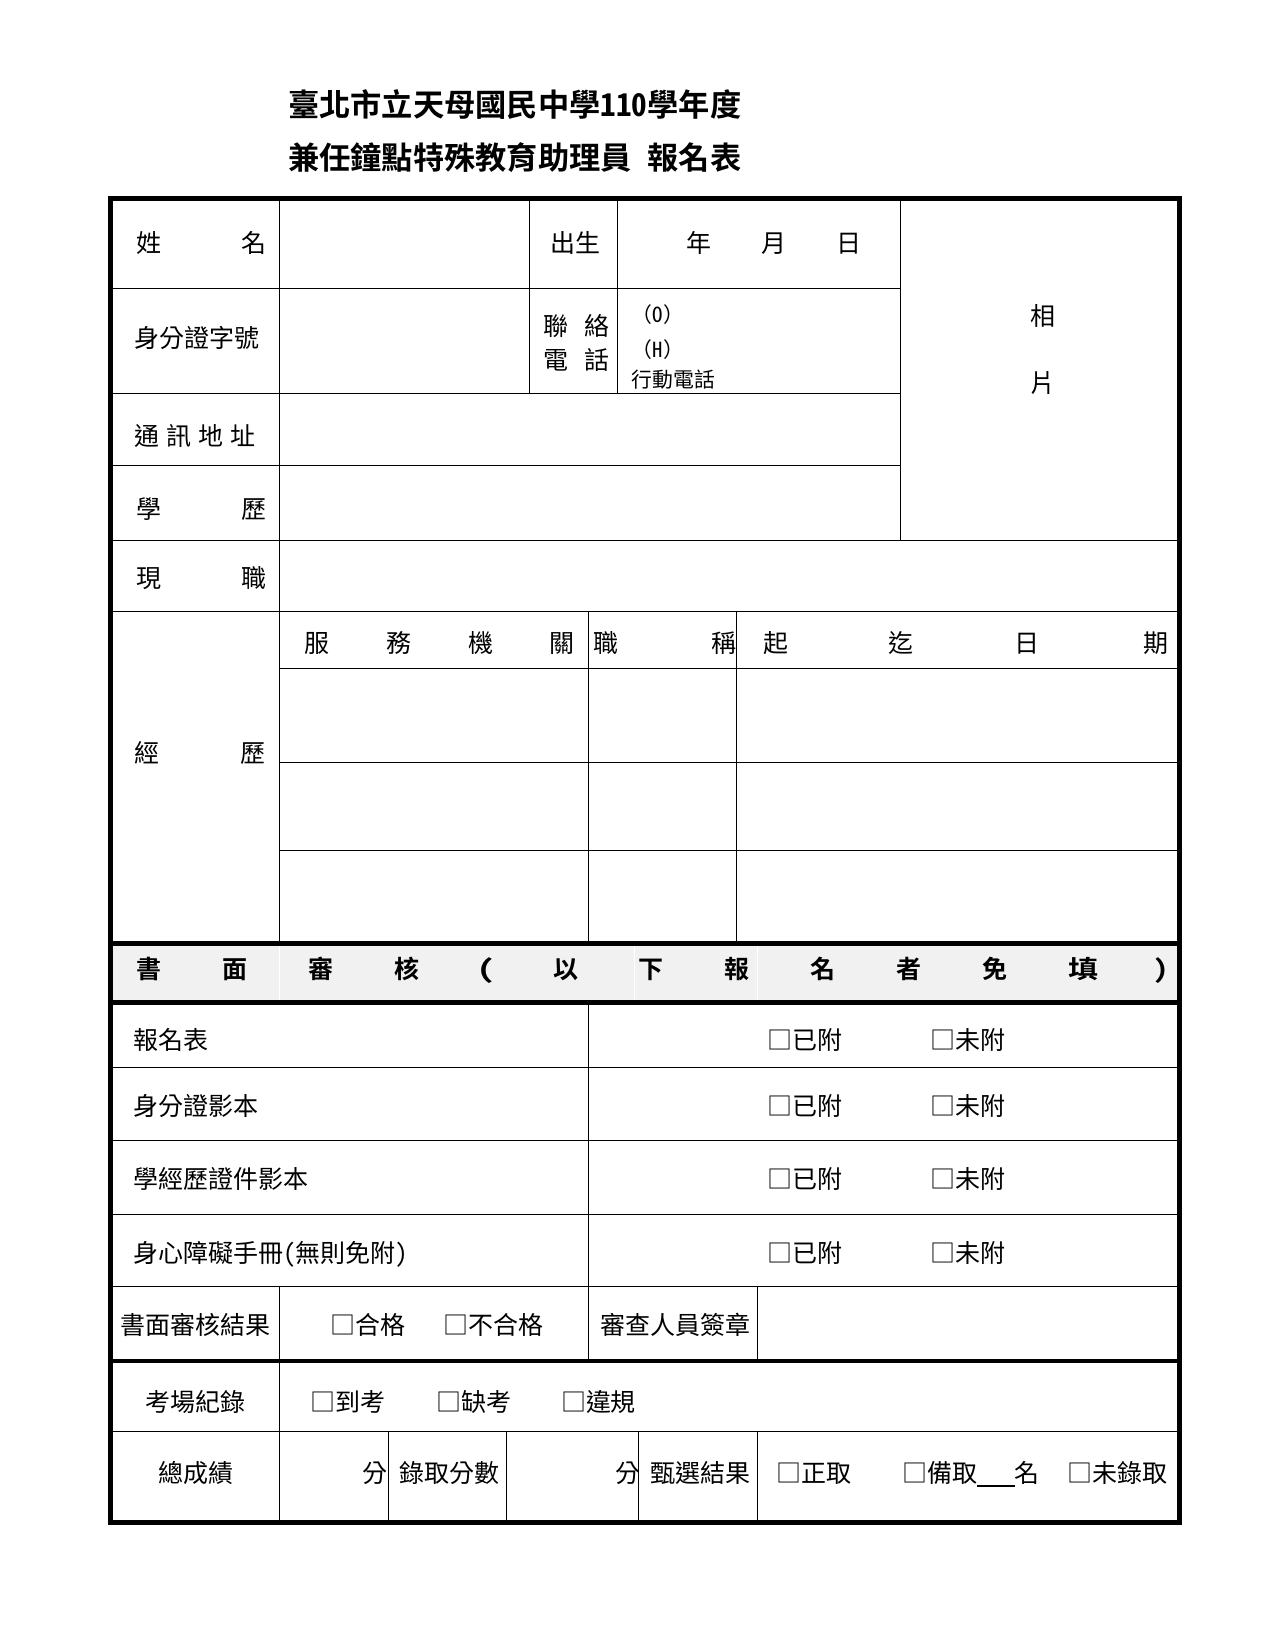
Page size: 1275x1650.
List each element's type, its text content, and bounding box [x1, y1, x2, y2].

table_cell □不合格 [425, 1287, 544, 1358]
table_cell 者 免 [872, 946, 1050, 1000]
table_cell [589, 1005, 634, 1067]
table_cell □備取 名 [872, 1432, 1050, 1520]
table_cell □到考 [280, 1363, 425, 1431]
table_cell □已附 [758, 1068, 872, 1139]
table_header [280, 201, 529, 288]
table_header [872, 201, 900, 288]
table_cell [280, 541, 1177, 611]
table_cell 機 [425, 612, 544, 668]
table_cell [708, 1141, 757, 1213]
table_cell 錄取分數 [389, 1432, 506, 1520]
table_cell 填 ) [1050, 946, 1177, 1000]
table_header 月 日 [758, 201, 872, 288]
table_cell 總成績 [113, 1432, 279, 1520]
table_cell [708, 1363, 757, 1431]
table_cell [635, 612, 672, 668]
table_header 年 [672, 201, 708, 288]
table_cell [1050, 1215, 1177, 1286]
table_cell [708, 1068, 757, 1139]
subtitle 臺北市立天母國民中學110學年度 [92, 75, 937, 127]
table_cell 身分證影本 [113, 1068, 588, 1139]
table_cell [1050, 1141, 1177, 1213]
table_cell [737, 669, 1177, 762]
table_cell 身分證字號 [113, 289, 279, 393]
table_cell [672, 1005, 708, 1067]
table_cell [737, 763, 1177, 850]
table_cell [672, 612, 708, 668]
table_cell 面 [190, 946, 279, 1000]
table_cell [737, 612, 757, 668]
table_header 姓 [113, 201, 190, 288]
table_cell 審查人員簽章 [589, 1287, 757, 1358]
table_cell 名 [758, 946, 872, 1000]
table_cell [737, 851, 1177, 941]
table_cell 通訊地址 [113, 394, 279, 465]
table_cell [280, 763, 588, 850]
table_cell [672, 1141, 708, 1213]
table_cell [672, 1068, 708, 1139]
table_cell 聯 絡 電 話 [530, 289, 617, 393]
table_cell [589, 669, 736, 762]
table_cell 歷 [190, 612, 279, 941]
table_cell [1050, 1363, 1177, 1431]
table_cell □合格 [280, 1287, 425, 1358]
table_cell 起 [758, 612, 872, 668]
table_cell [635, 1141, 672, 1213]
table_header [708, 201, 757, 288]
table_cell 服 務 [280, 612, 425, 668]
table_cell 關 [544, 612, 588, 668]
table_cell 學經歷證件影本 [113, 1141, 588, 1213]
table_cell [708, 1005, 757, 1067]
table_cell [635, 1215, 672, 1286]
table_cell [589, 1141, 634, 1213]
table_cell 期 [1050, 612, 1177, 668]
table_cell [589, 1215, 634, 1286]
table_cell [635, 1068, 672, 1139]
table_cell □未附 [872, 1141, 1050, 1213]
table_cell 考場紀錄 [113, 1363, 279, 1431]
table_cell 身心障礙手冊(無則免附) [113, 1215, 588, 1286]
table_cell 分 [507, 1432, 638, 1520]
table_cell 報名表 [113, 1005, 588, 1067]
table_cell 職 [190, 541, 279, 611]
table_cell 以 [544, 946, 634, 1000]
table_header 出生 [530, 201, 617, 288]
table_header 相片 [901, 201, 1177, 540]
table_cell [635, 1363, 672, 1431]
table_cell [708, 1215, 757, 1286]
table_cell [589, 763, 736, 850]
table_cell □未附 [872, 1215, 1050, 1286]
table_cell （O） （H） 行動電話 [618, 289, 900, 393]
table_cell □正取 [758, 1432, 872, 1520]
table_cell 甄選結果 [639, 1432, 757, 1520]
table_cell [758, 1287, 1177, 1358]
table_cell [1050, 1005, 1177, 1067]
table_cell 歷 [190, 466, 279, 540]
table_cell [280, 851, 588, 941]
table_cell [672, 1363, 708, 1431]
table_cell [589, 1068, 634, 1139]
table_cell □已附 [758, 1215, 872, 1286]
table_cell 書面審核結果 [113, 1287, 279, 1358]
table_cell □已附 [758, 1005, 872, 1067]
table_cell 書 [113, 946, 190, 1000]
table_cell 下 [635, 946, 672, 1000]
table_cell □缺考 [425, 1363, 544, 1431]
table_cell [280, 289, 529, 393]
table_cell [672, 946, 708, 1000]
table_cell □未附 [872, 1005, 1050, 1067]
table_cell [280, 466, 900, 540]
table_cell [758, 1363, 872, 1431]
table_cell 審 核 [280, 946, 425, 1000]
table_cell [635, 1005, 672, 1067]
table_cell 迄 日 [872, 612, 1050, 668]
table_cell [872, 1363, 1050, 1431]
table_cell [589, 851, 736, 941]
table_header 名 [190, 201, 279, 288]
table_cell [1050, 1068, 1177, 1139]
table_cell [672, 1215, 708, 1286]
table_cell 職 [589, 612, 634, 668]
table_cell [280, 394, 900, 465]
table_cell 現 [113, 541, 190, 611]
table_cell 學 [113, 466, 190, 540]
table_cell 報 [708, 946, 757, 1000]
table_cell ( [425, 946, 544, 1000]
table_cell □已附 [758, 1141, 872, 1213]
table_header [635, 201, 672, 288]
subtitle 兼任鐘點特殊教育助理員 報名表 [92, 127, 937, 180]
table_header [618, 201, 634, 288]
table_cell 經 [113, 612, 190, 941]
table_cell □未附 [872, 1068, 1050, 1139]
table_cell 稱 [708, 612, 736, 668]
table_cell □未錄取 [1050, 1432, 1177, 1520]
table_cell [280, 669, 588, 762]
table_cell □違規 [544, 1363, 634, 1431]
table_cell [544, 1287, 588, 1358]
table_cell 分 [280, 1432, 388, 1520]
